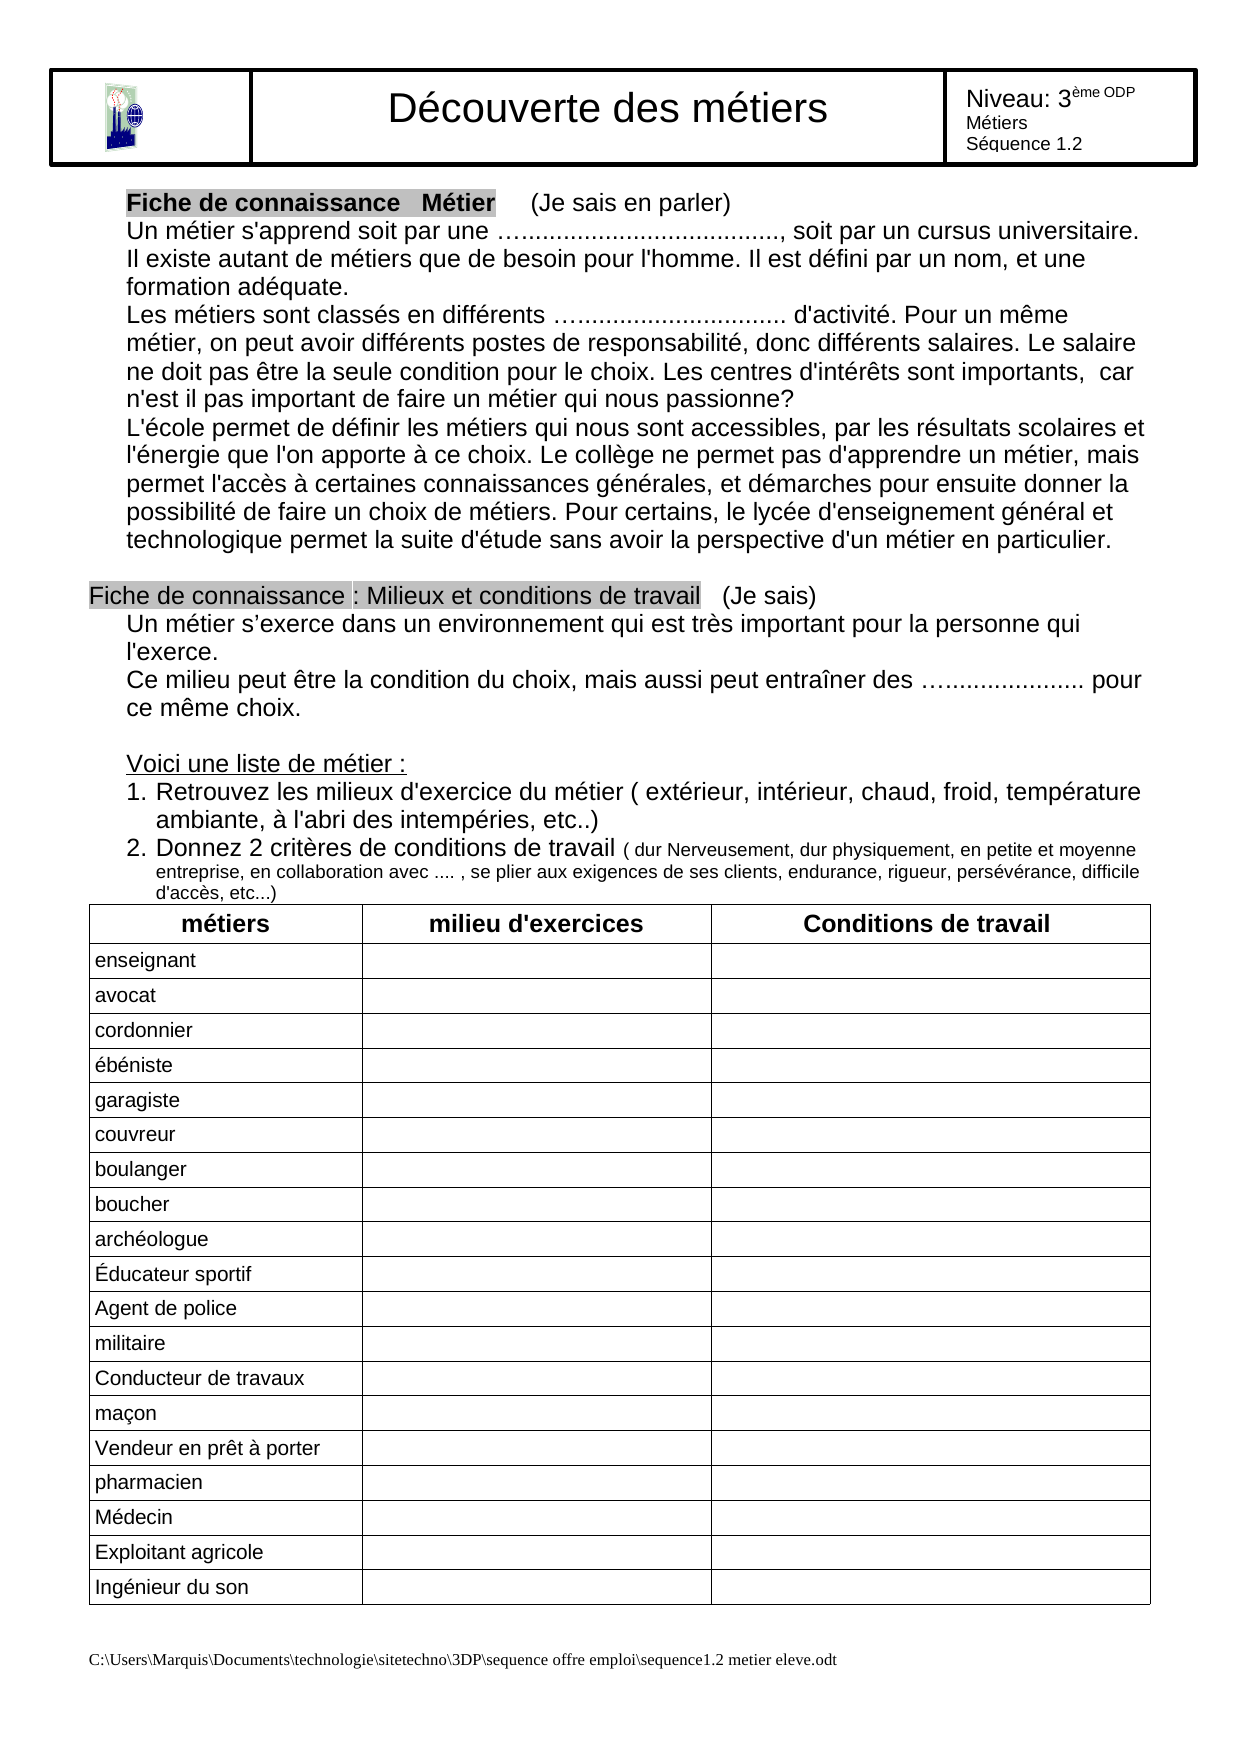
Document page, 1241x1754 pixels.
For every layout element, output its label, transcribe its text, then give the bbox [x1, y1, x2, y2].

table_cell Conducteur de travaux [90, 1362, 362, 1395]
table_cell [363, 1396, 711, 1430]
table_cell [712, 944, 1150, 978]
table_cell [363, 1327, 711, 1361]
table_cell [363, 1014, 711, 1048]
table_cell [363, 1536, 711, 1569]
table_cell [363, 1083, 711, 1117]
table_cell [712, 1292, 1150, 1326]
table_cell [363, 1501, 711, 1535]
table_cell [363, 944, 711, 978]
table_cell [712, 1501, 1150, 1535]
table_cell Exploitant agricole [90, 1536, 362, 1569]
text Un métier s'apprend soit par une …....................................., soit par un cursus universitaire. Il existe autant de métiers que de besoin pour l'homme. Il est défini par un nom, et une formation adéquate. [126, 217, 1151, 301]
table_cell [712, 1153, 1150, 1187]
table_cell [712, 1118, 1150, 1152]
list Retrouvez les milieux d'exercice du métier ( extérieur, intérieur, chaud, froid, température ambiante, à l'abri des intempéries, etc..) [126, 777, 1151, 833]
table_cell Ingénieur du son [90, 1570, 362, 1604]
list Donnez 2 critères de conditions de travail ( dur Nerveusement, dur physiquement, en petite et moyenne entreprise, en collaboration avec .... , se plier aux exigences de ses clients, endurance, rigueur, persévérance, difficile d'accès, etc...) [126, 833, 1151, 904]
table_cell [363, 1049, 711, 1082]
table_cell [363, 1153, 711, 1187]
table_cell [712, 1083, 1150, 1117]
table_cell [712, 1327, 1150, 1361]
table_cell garagiste [90, 1083, 362, 1117]
table_cell [363, 1466, 711, 1500]
text Voici une liste de métier : [126, 749, 1151, 777]
table_cell Vendeur en prêt à porter [90, 1431, 362, 1465]
table_cell [363, 1362, 711, 1395]
table_cell ébéniste [90, 1049, 362, 1082]
table_cell [363, 1257, 711, 1291]
table_cell boulanger [90, 1153, 362, 1187]
table_cell [712, 1049, 1150, 1082]
table_cell [712, 1570, 1150, 1604]
table_cell [712, 979, 1150, 1013]
table_cell pharmacien [90, 1466, 362, 1500]
text Les métiers sont classés en différents ….............................. d'activité. Pour un même métier, on peut avoir différents postes de responsabilité, donc différents salaires. Le salaire ne doit pas être la seule condition pour le choix. Les centres d'intérêts sont importants, car n'est il pas important de faire un métier qui nous passionne? [126, 301, 1151, 413]
table_cell [712, 1466, 1150, 1500]
text L'école permet de définir les métiers qui nous sont accessibles, par les résultats scolaires et l'énergie que l'on apporte à ce choix. Le collège ne permet pas d'apprendre un métier, mais permet l'accès à certaines connaissances générales, et démarches pour ensuite donner la possibilité de faire un choix de métiers. Pour certains, le lycée d'enseignement général et technologique permet la suite d'étude sans avoir la perspective d'un métier en particulier. [126, 413, 1151, 553]
table_cell [363, 979, 711, 1013]
table_cell archéologue [90, 1222, 362, 1256]
table_cell Médecin [90, 1501, 362, 1535]
table_cell [712, 1188, 1150, 1221]
table_cell [712, 1362, 1150, 1395]
table_cell [712, 1014, 1150, 1048]
table_cell [363, 1292, 711, 1326]
table_cell [363, 1118, 711, 1152]
table_cell [712, 1257, 1150, 1291]
text Fiche de connaissance Métier (Je sais en parler) [126, 189, 1151, 217]
table_cell [712, 1396, 1150, 1430]
table_cell [363, 1222, 711, 1256]
table_cell Éducateur sportif [90, 1257, 362, 1291]
table_cell [712, 1222, 1150, 1256]
text Ce milieu peut être la condition du choix, mais aussi peut entraîner des ….................... pour ce même choix. [126, 665, 1151, 721]
table_header milieu d'exercices [363, 905, 711, 943]
table_cell [363, 1188, 711, 1221]
table_cell Agent de police [90, 1292, 362, 1326]
table_header Conditions de travail [712, 905, 1150, 943]
table_cell [363, 1570, 711, 1604]
table_cell boucher [90, 1188, 362, 1221]
table_cell militaire [90, 1327, 362, 1361]
text Un métier s’exerce dans un environnement qui est très important pour la personne qui l'exerce. [126, 609, 1151, 665]
table_cell couvreur [90, 1118, 362, 1152]
table_cell enseignant [90, 944, 362, 978]
table_cell [363, 1431, 711, 1465]
table_header métiers [90, 905, 362, 943]
table_cell [712, 1536, 1150, 1569]
text Fiche de connaissance : Milieux et conditions de travail (Je sais) [89, 581, 1151, 609]
table_cell cordonnier [90, 1014, 362, 1048]
table_cell maçon [90, 1396, 362, 1430]
table_cell [712, 1431, 1150, 1465]
table_cell avocat [90, 979, 362, 1013]
